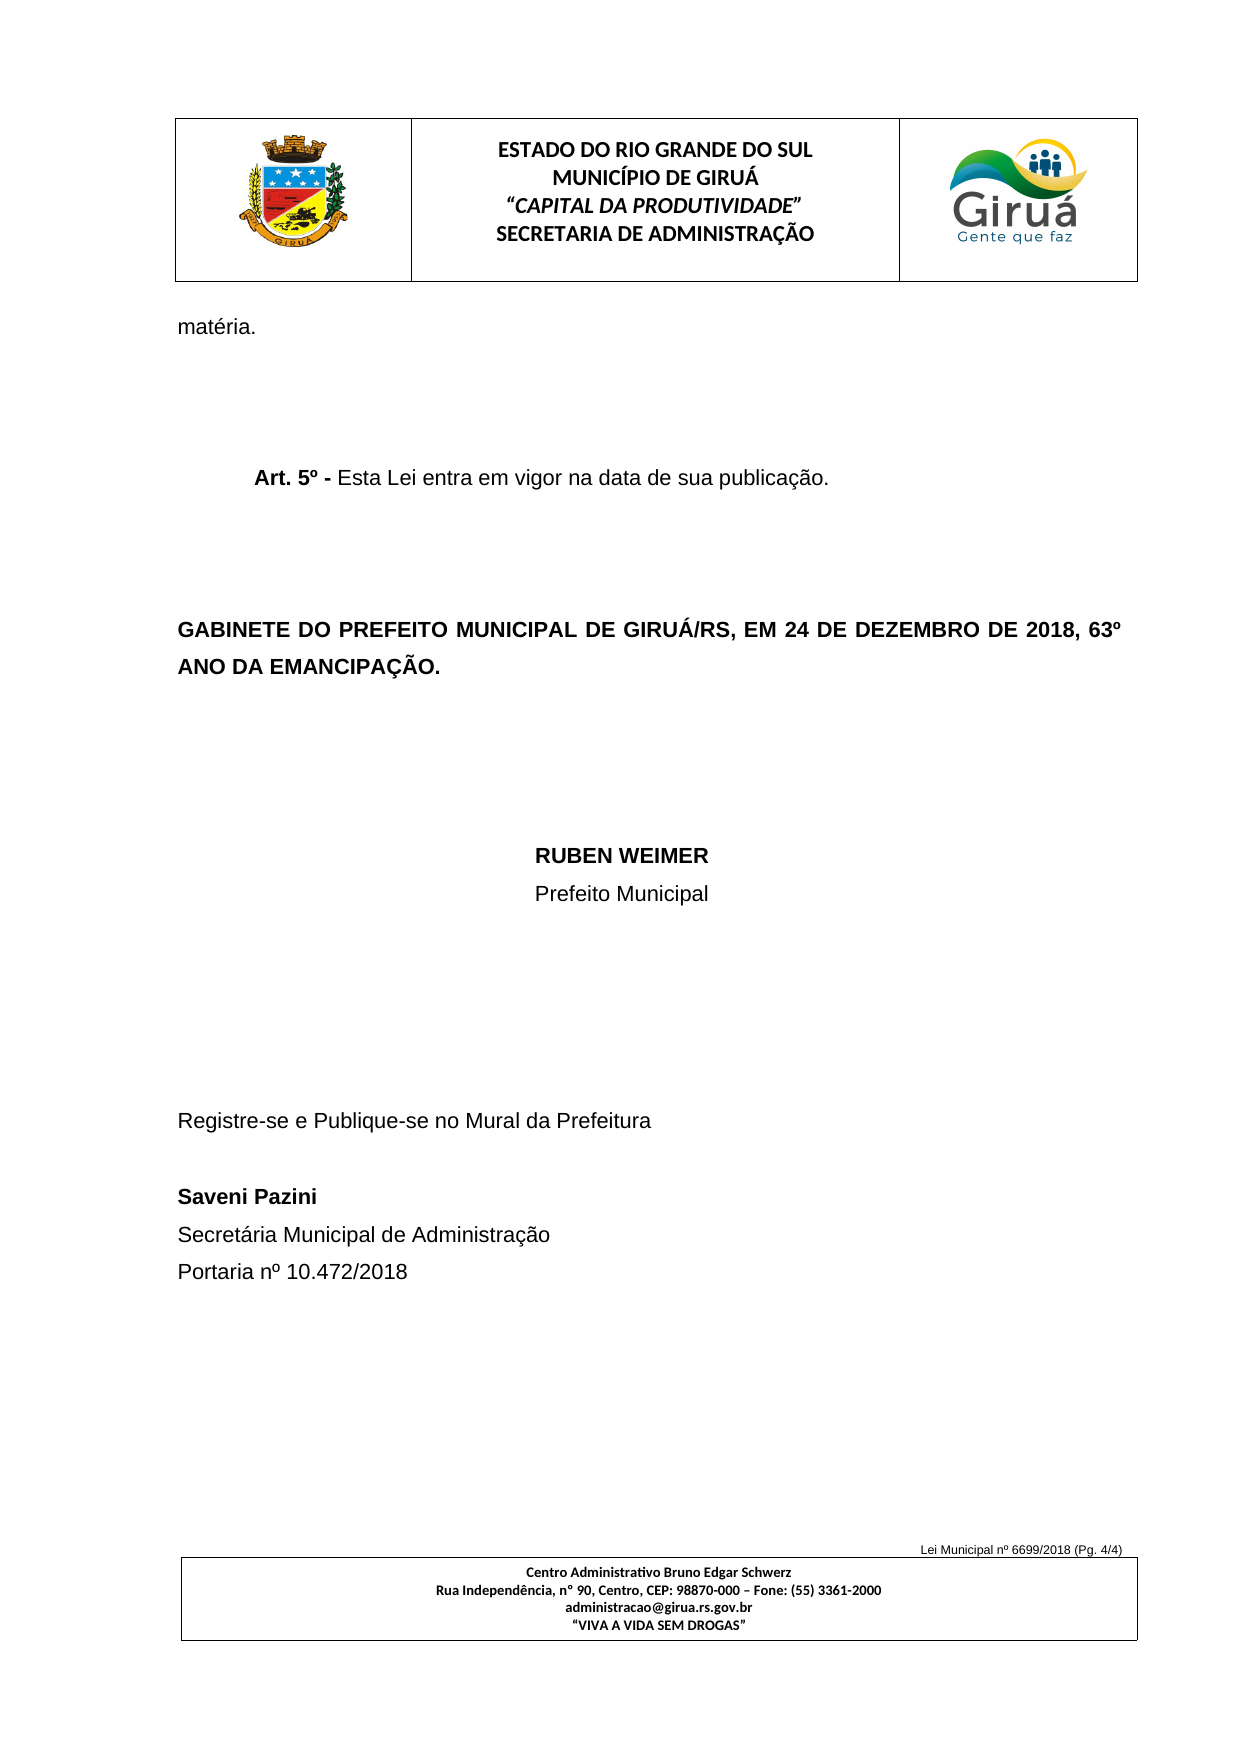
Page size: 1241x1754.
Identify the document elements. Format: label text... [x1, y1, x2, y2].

text Prefeito Municipal [177, 881, 1066, 906]
text GABINETE DO PREFEITO MUNICIPAL DE GIRUÁ/RS, EM 24 DE DEZEMBRO DE 2018, 63º ANO DA EMANCIPAÇÃO. [177, 616, 1122, 679]
text matéria. [177, 314, 1122, 339]
text Art. 5º - Esta Lei entra em vigor na data de sua publicação. [177, 465, 1122, 490]
text Secretária Municipal de Administração [177, 1221, 1122, 1247]
text Portaria nº 10.472/2018 [177, 1259, 1066, 1284]
text RUBEN WEIMER [177, 843, 1066, 868]
text Registre-se e Publique-se no Mural da Prefeitura [177, 1108, 1066, 1133]
picture [937, 130, 1100, 245]
text Saveni Pazini [177, 1184, 1122, 1209]
